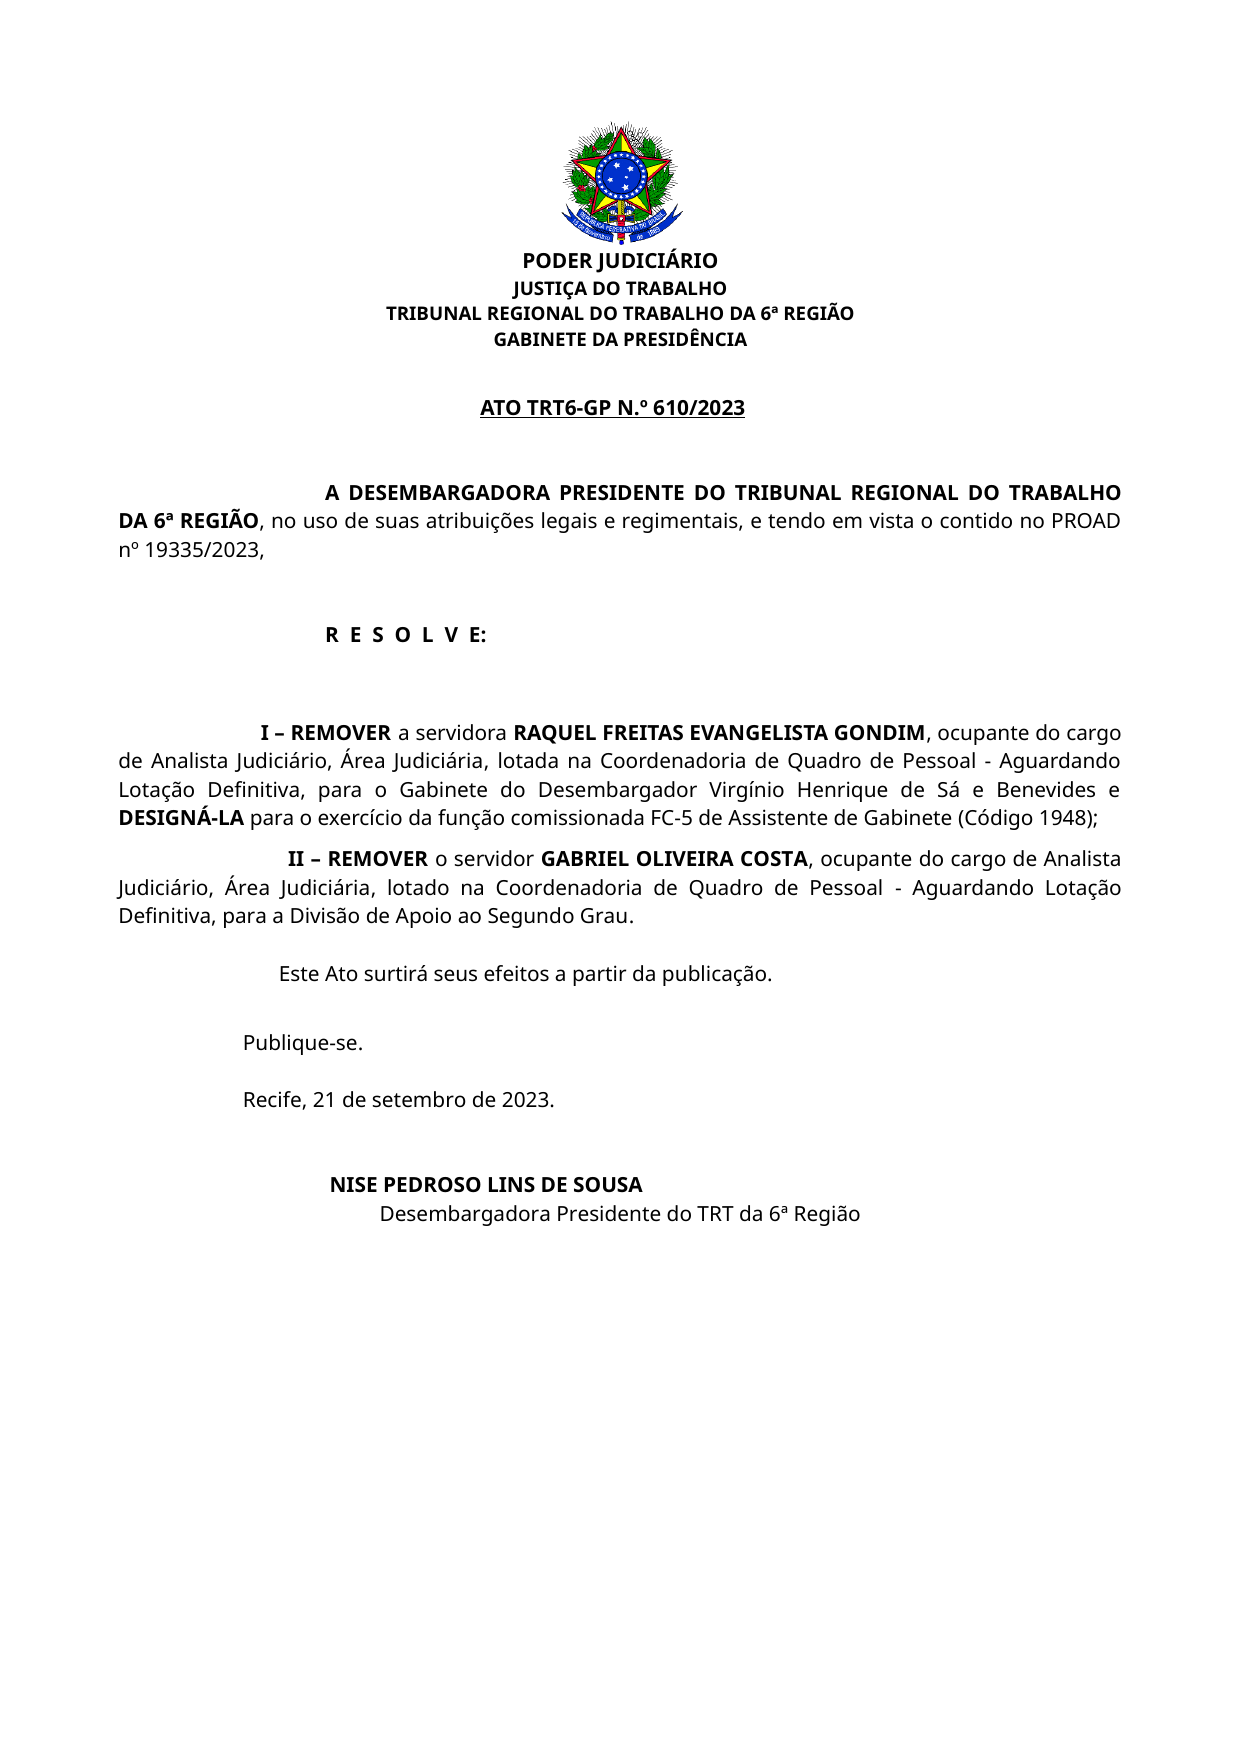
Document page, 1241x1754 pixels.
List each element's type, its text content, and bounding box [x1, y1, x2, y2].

text PODER JUDICIÁRIO [118, 247, 1122, 275]
text A DESEMBARGADORA PRESIDENTE DO TRIBUNAL REGIONAL DO TRABALHO DA 6ª REGIÃO, no uso de suas atribuições legais e regimentais, e tendo em vista o contido no PROAD nº 19335/2023, [118, 478, 1122, 563]
text TRIBUNAL REGIONAL DO TRABALHO DA 6ª REGIÃO [118, 301, 1122, 326]
text Desembargadora Presidente do TRT da 6ª Região [118, 1199, 1122, 1227]
text Publique-se. [118, 1028, 1122, 1057]
text ATO TRT6-GP N.º 610/2023 [118, 393, 1107, 421]
text Recife, 21 de setembro de 2023. [118, 1085, 1122, 1114]
subtitle JUSTIÇA DO TRABALHO [118, 275, 1122, 301]
picture [555, 118, 686, 247]
text II – REMOVER o servidor GABRIEL OLIVEIRA COSTA, ocupante do cargo de Analista Judiciário, Área Judiciária, lotado na Coordenadoria de Quadro de Pessoal - Aguardando Lotação Definitiva, para a Divisão de Apoio ao Segundo Grau. [118, 844, 1122, 929]
text GABINETE DA PRESIDÊNCIA [118, 326, 1122, 352]
text NISE PEDROSO LINS DE SOUSA [118, 1171, 1122, 1199]
text Este Ato surtirá seus efeitos a partir da publicação. [118, 959, 1122, 987]
text I – REMOVER a servidora RAQUEL FREITAS EVANGELISTA GONDIM, ocupante do cargo de Analista Judiciário, Área Judiciária, lotada na Coordenadoria de Quadro de Pessoal - Aguardando Lotação Definitiva, para o Gabinete do Desembargador Virgínio Henrique de Sá e Benevides e DESIGNÁ-LA para o exercício da função comissionada FC-5 de Assistente de Gabinete (Código 1948); [118, 718, 1122, 832]
text R E S O L V E: [118, 620, 1122, 648]
